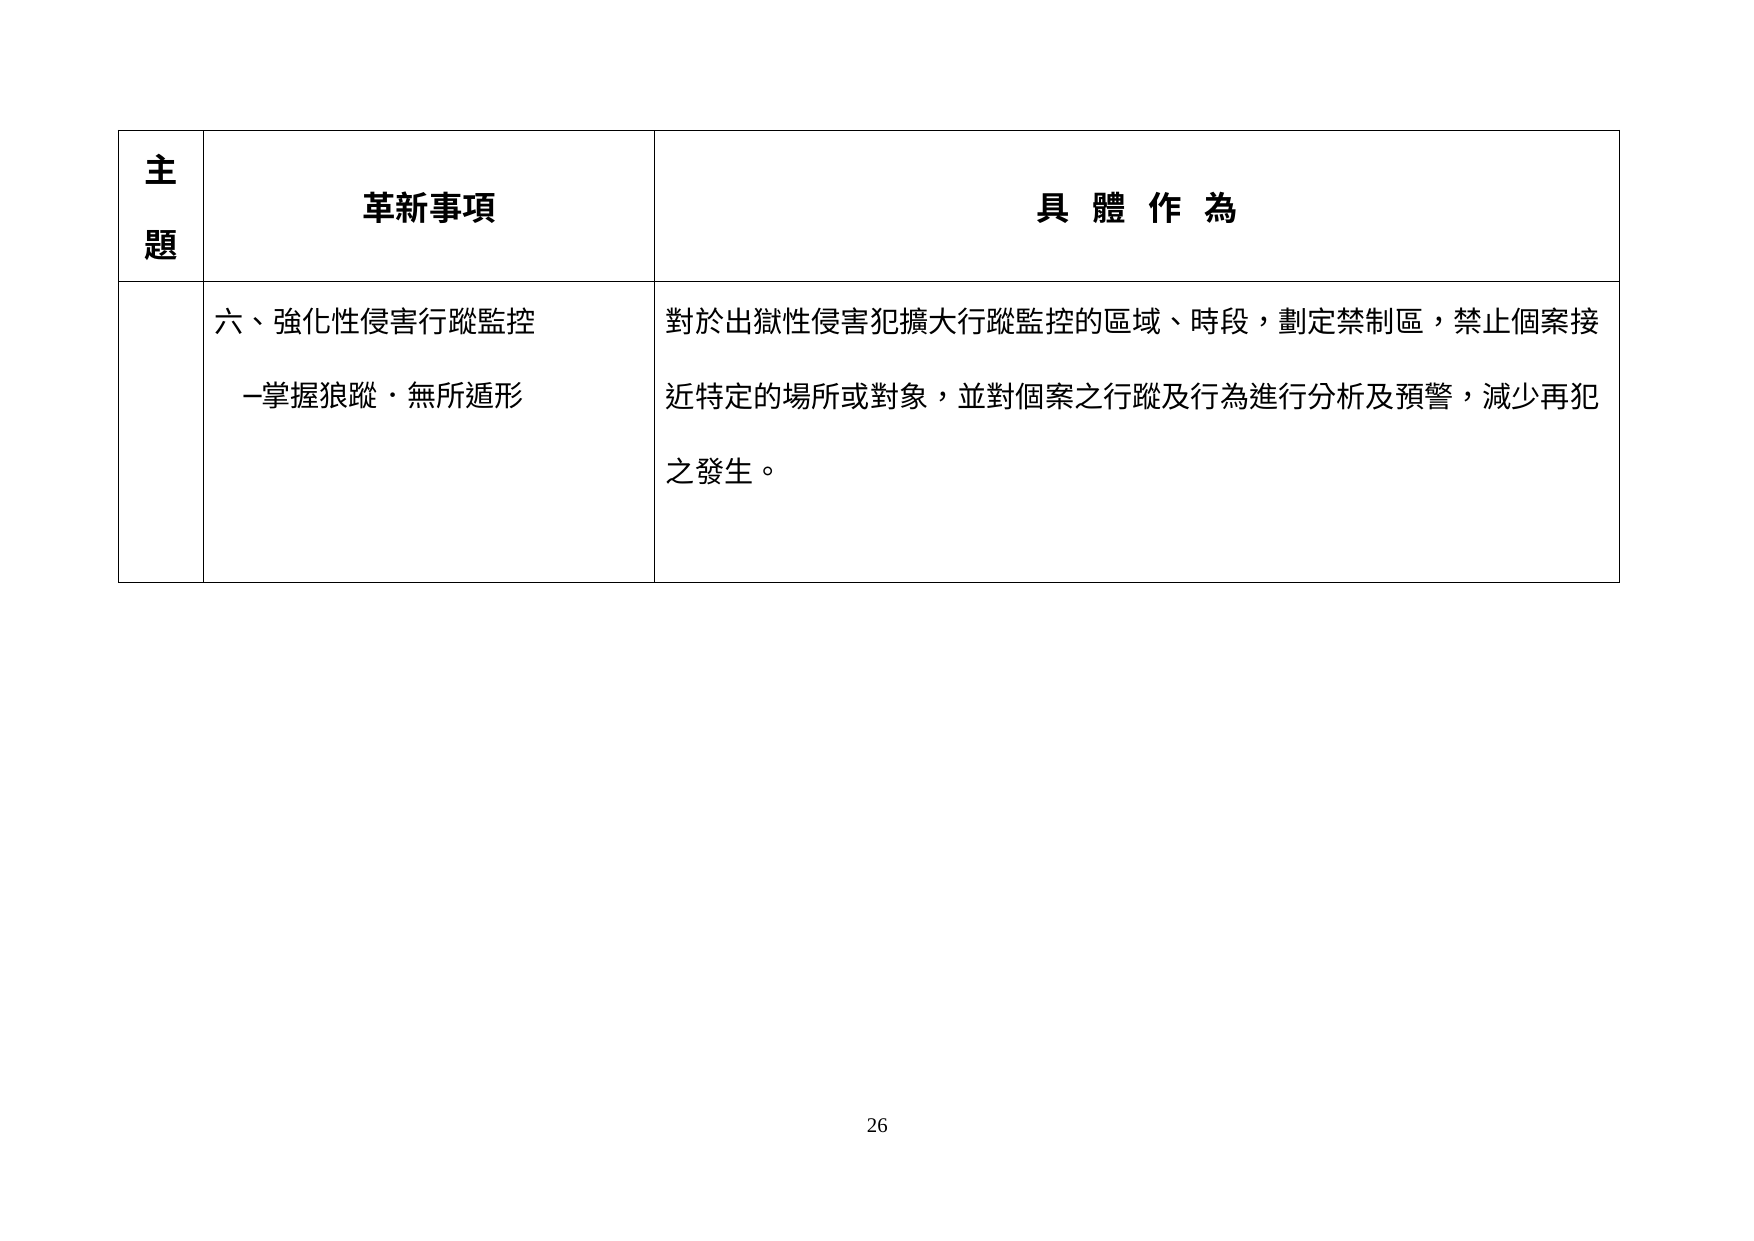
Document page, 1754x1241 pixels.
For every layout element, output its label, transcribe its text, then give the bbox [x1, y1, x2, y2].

table_header 具 體 作 為 [655, 131, 1619, 281]
table_cell 對於出獄性侵害犯擴大行蹤監控的區域、時段，劃定禁制區，禁止個案接近特定的場所或對象，並對個案之行蹤及行為進行分析及預警，減少再犯之發生。 [655, 282, 1619, 582]
table_cell 六、強化性侵害行蹤監控 ─掌握狼蹤．無所遁形 [204, 282, 654, 582]
table_header 革新事項 [204, 131, 654, 281]
table_cell [119, 282, 203, 582]
table_header 主 題 [119, 131, 203, 281]
